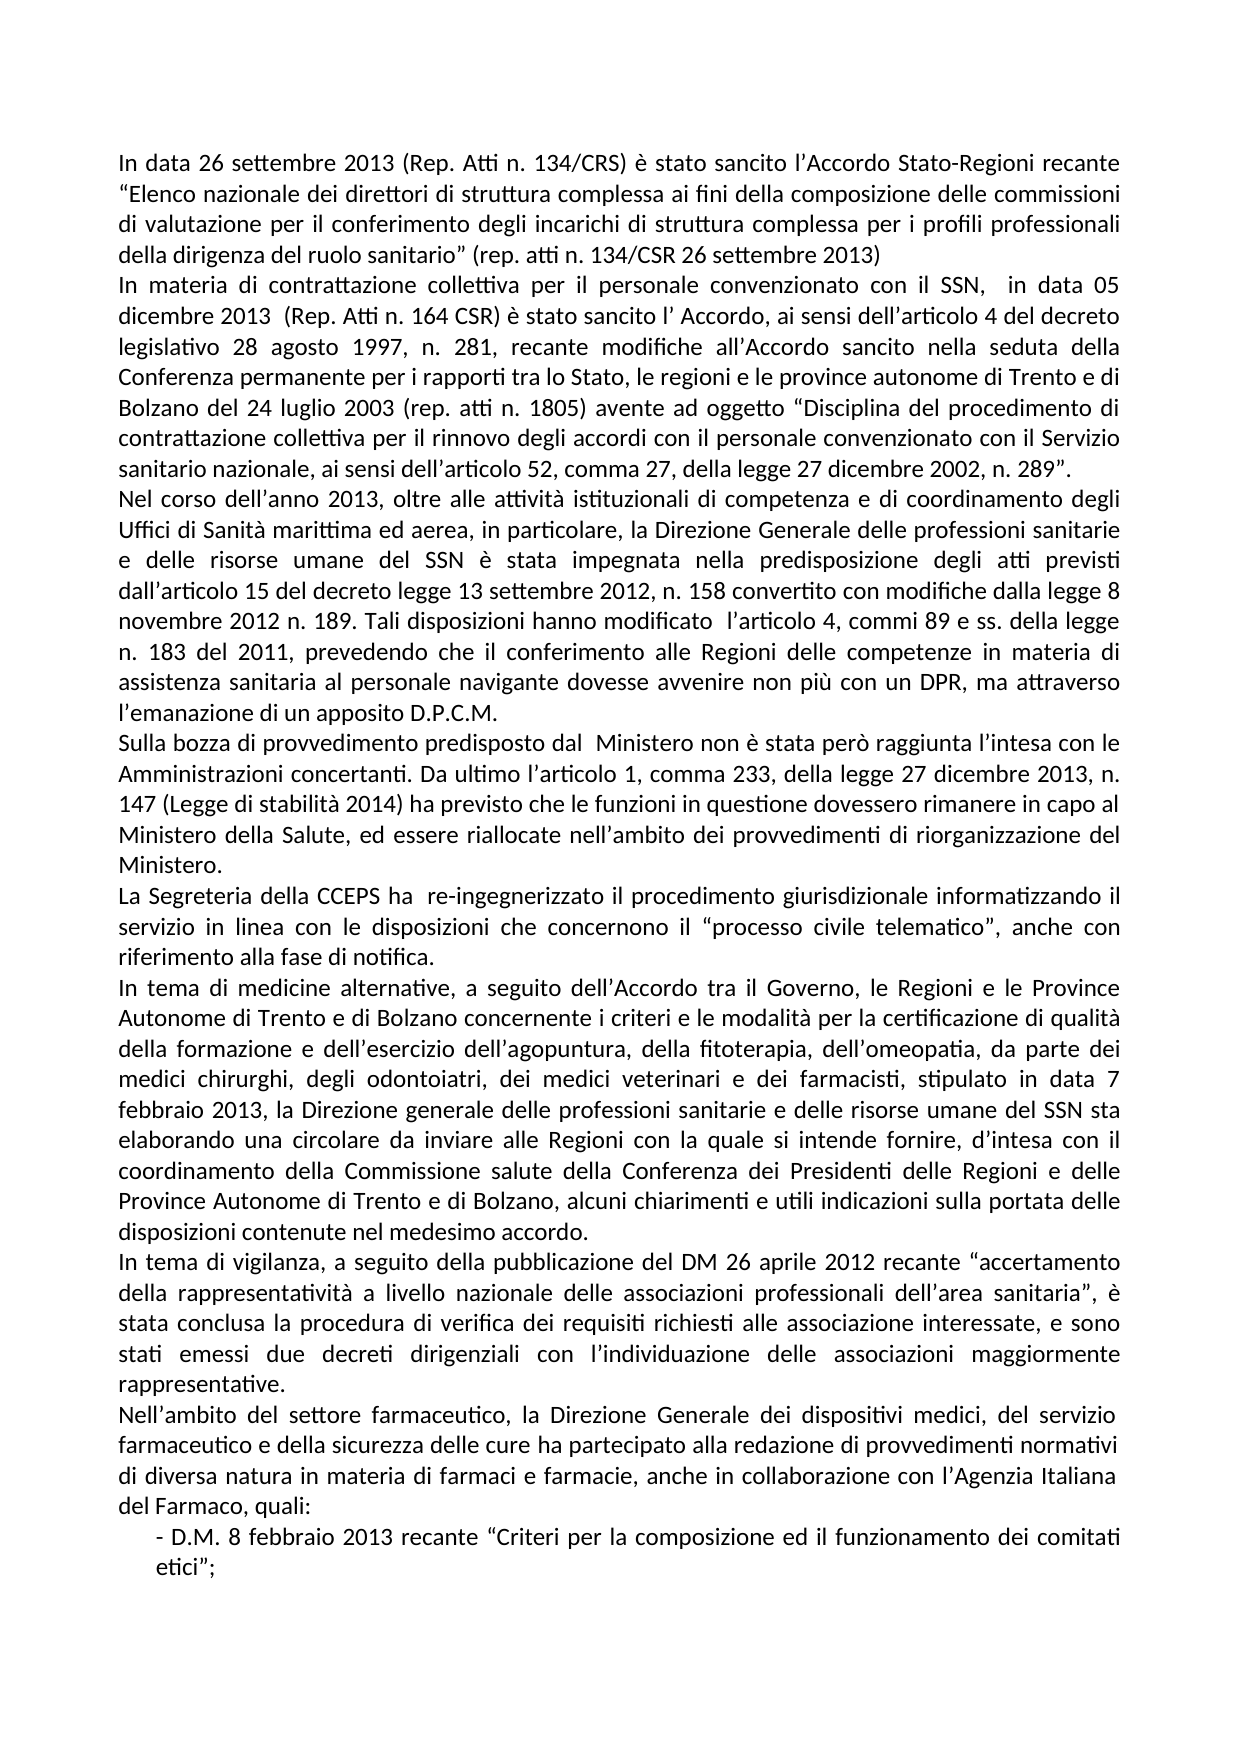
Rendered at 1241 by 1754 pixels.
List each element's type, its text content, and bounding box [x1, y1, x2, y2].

text Nell’ambito del settore farmaceutico, la Direzione Generale dei dispositivi medici, del servizio farmaceutico e della sicurezza delle cure ha partecipato alla redazione di provvedimenti normativi di diversa natura in materia di farmaci e farmacie, anche in collaborazione con l’Agenzia Italiana del Farmaco, quali: [118, 1399, 1118, 1521]
text In tema di medicine alternative, a seguito dell’Accordo tra il Governo, le Regioni e le Province Autonome di Trento e di Bolzano concernente i criteri e le modalità per la certificazione di qualità della formazione e dell’esercizio dell’agopuntura, della fitoterapia, dell’omeopatia, da parte dei medici chirurghi, degli odontoiatri, dei medici veterinari e dei farmacisti, stipulato in data 7 febbraio 2013, la Direzione generale delle professioni sanitarie e delle risorse umane del SSN sta elaborando una circolare da inviare alle Regioni con la quale si intende fornire, d’intesa con il coordinamento della Commissione salute della Conferenza dei Presidenti delle Regioni e delle Province Autonome di Trento e di Bolzano, alcuni chiarimenti e utili indicazioni sulla portata delle disposizioni contenute nel medesimo accordo. [118, 972, 1122, 1246]
text Sulla bozza di provvedimento predisposto dal Ministero non è stata però raggiunta l’intesa con le Amministrazioni concertanti. Da ultimo l’articolo 1, comma 233, della legge 27 dicembre 2013, n. 147 (Legge di stabilità 2014) ha previsto che le funzioni in questione dovessero rimanere in capo al Ministero della Salute, ed essere riallocate nell’ambito dei provvedimenti di riorganizzazione del Ministero. [118, 727, 1122, 880]
text Nel corso dell’anno 2013, oltre alle attività istituzionali di competenza e di coordinamento degli Uffici di Sanità marittima ed aerea, in particolare, la Direzione Generale delle professioni sanitarie e delle risorse umane del SSN è stata impegnata nella predisposizione degli atti previsti dall’articolo 15 del decreto legge 13 settembre 2012, n. 158 convertito con modifiche dalla legge 8 novembre 2012 n. 189. Tali disposizioni hanno modificato l’articolo 4, commi 89 e ss. della legge n. 183 del 2011, prevedendo che il conferimento alle Regioni delle competenze in materia di assistenza sanitaria al personale navigante dovesse avvenire non più con un DPR, ma attraverso l’emanazione di un apposito D.P.C.M. [118, 483, 1122, 727]
text In data 26 settembre 2013 (Rep. Atti n. 134/CRS) è stato sancito l’Accordo Stato-Regioni recante “Elenco nazionale dei direttori di struttura complessa ai fini della composizione delle commissioni di valutazione per il conferimento degli incarichi di struttura complessa per i profili professionali della dirigenza del ruolo sanitario” (rep. atti n. 134/CSR 26 settembre 2013) [118, 148, 1122, 270]
text In tema di vigilanza, a seguito della pubblicazione del DM 26 aprile 2012 recante “accertamento della rappresentatività a livello nazionale delle associazioni professionali dell’area sanitaria”, è stata conclusa la procedura di verifica dei requisiti richiesti alle associazione interessate, e sono stati emessi due decreti dirigenziali con l’individuazione delle associazioni maggiormente rappresentative. [118, 1246, 1122, 1399]
text La Segreteria della CCEPS ha re-ingegnerizzato il procedimento giurisdizionale informatizzando il servizio in linea con le disposizioni che concernono il “processo civile telematico”, anche con riferimento alla fase di notifica. [118, 880, 1122, 972]
text - D.M. 8 febbraio 2013 recante “Criteri per la composizione ed il funzionamento dei comitati etici”; [156, 1521, 1122, 1582]
text In materia di contrattazione collettiva per il personale convenzionato con il SSN, in data 05 dicembre 2013 (Rep. Atti n. 164 CSR) è stato sancito l’ Accordo, ai sensi dell’articolo 4 del decreto legislativo 28 agosto 1997, n. 281, recante modifiche all’Accordo sancito nella seduta della Conferenza permanente per i rapporti tra lo Stato, le regioni e le province autonome di Trento e di Bolzano del 24 luglio 2003 (rep. atti n. 1805) avente ad oggetto “Disciplina del procedimento di contrattazione collettiva per il rinnovo degli accordi con il personale convenzionato con il Servizio sanitario nazionale, ai sensi dell’articolo 52, comma 27, della legge 27 dicembre 2002, n. 289”. [118, 270, 1122, 483]
